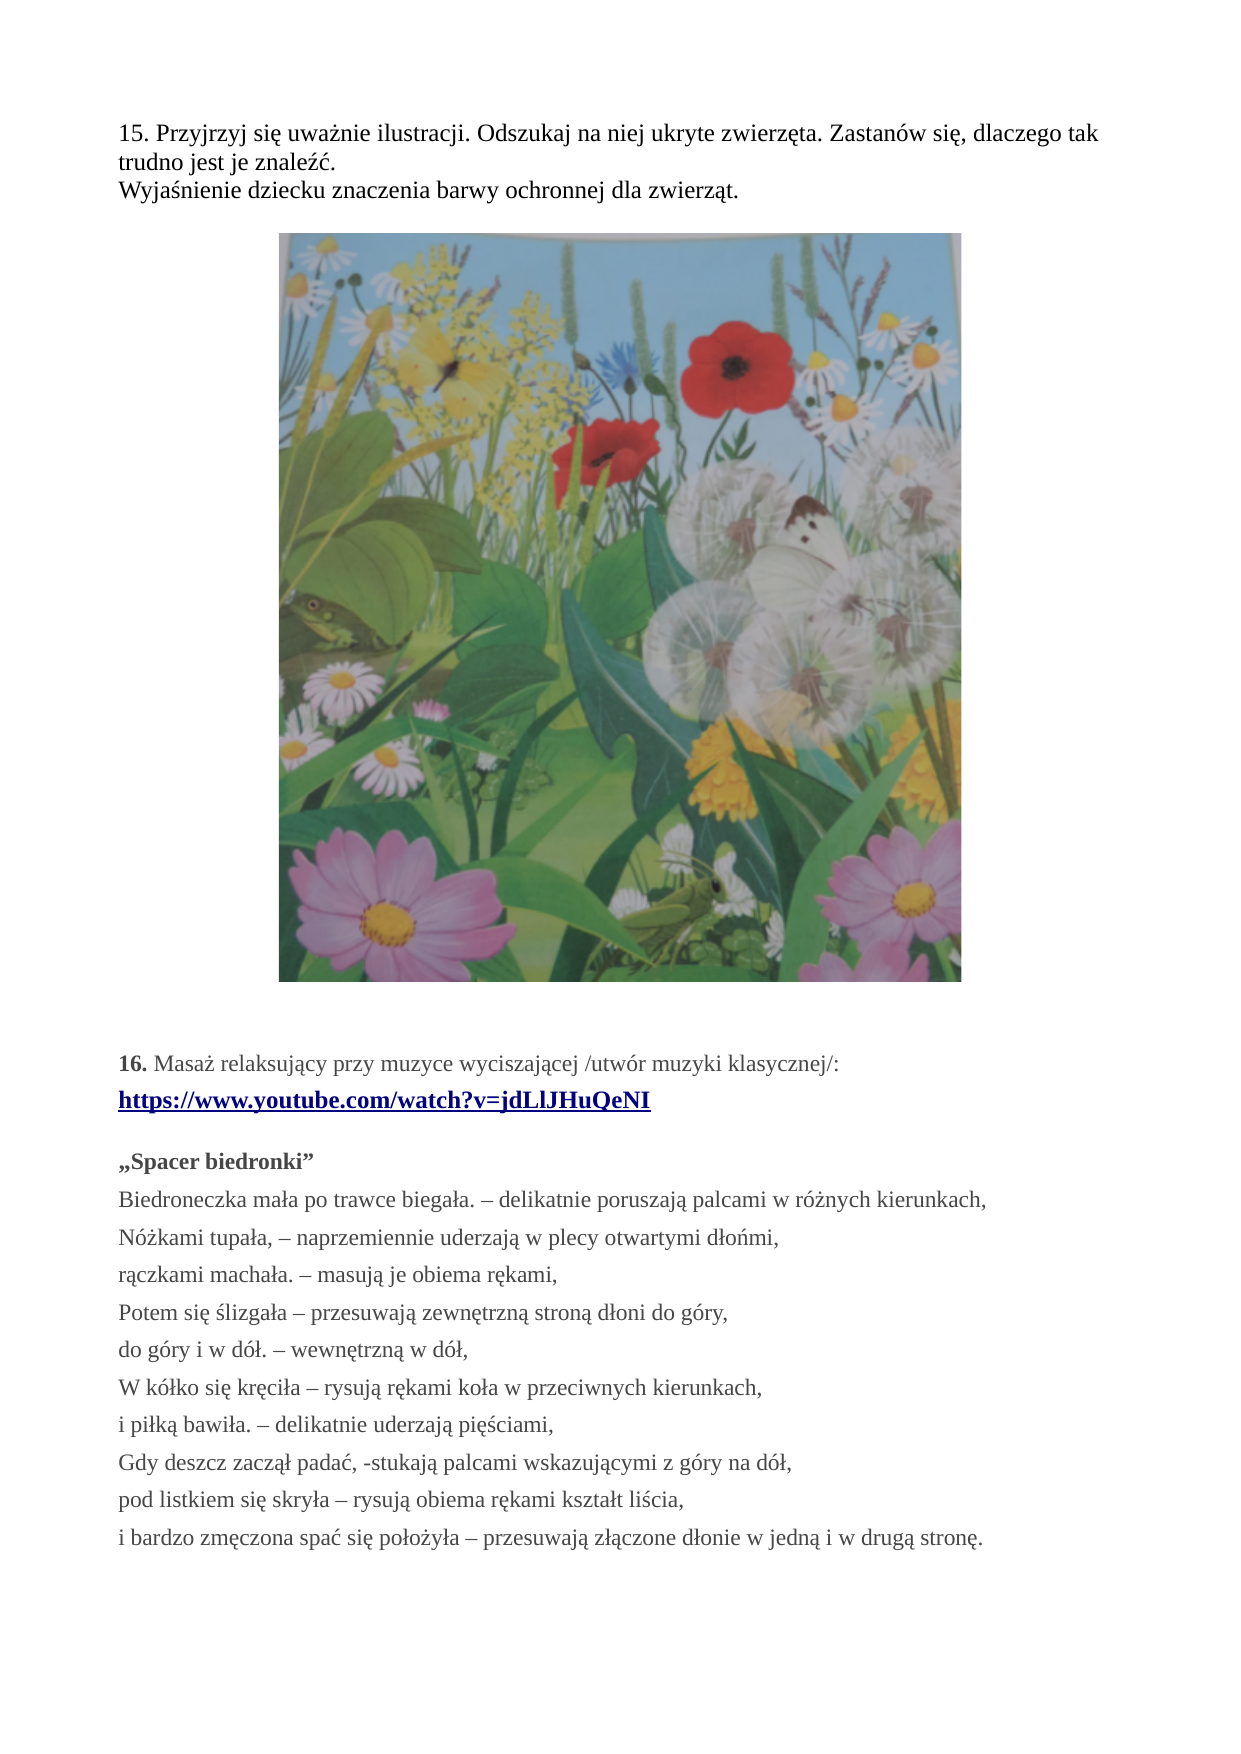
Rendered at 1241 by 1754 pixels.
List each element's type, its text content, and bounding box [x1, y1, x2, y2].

text 16. Masaż relaksujący przy muzyce wyciszającej /utwór muzyki klasycznej/: https://www.youtube.com/watch?v=jdLlJHuQeNI [118, 1039, 1122, 1114]
text 15. Przyjrzyj się uważnie ilustracji. Odszukaj na niej ukryte zwierzęta. Zastanów się, dlaczego tak trudno jest je znaleźć. [118, 118, 1122, 176]
text Wyjaśnienie dziecku znaczenia barwy ochronnej dla zwierząt. [118, 176, 1122, 204]
text „Spacer biedronki” Biedroneczka mała po trawce biegała. – delikatnie poruszają palcami w różnych kierunkach, Nóżkami tupała, – naprzemiennie uderzają w plecy otwartymi dłońmi, rączkami machała. – masują je obiema rękami, Potem się ślizgała – przesuwają zewnętrzną stroną dłoni do góry, do góry i w dół. – wewnętrzną w dół, W kółko się kręciła – rysują rękami koła w przeciwnych kierunkach, i piłką bawiła. – delikatnie uderzają pięściami, Gdy deszcz zaczął padać, -stukają palcami wskazującymi z góry na dół, pod listkiem się skryła – rysują obiema rękami kształt liścia, i bardzo zmęczona spać się położyła – przesuwają złączone dłonie w jedną i w drugą stronę. [118, 1138, 1122, 1550]
